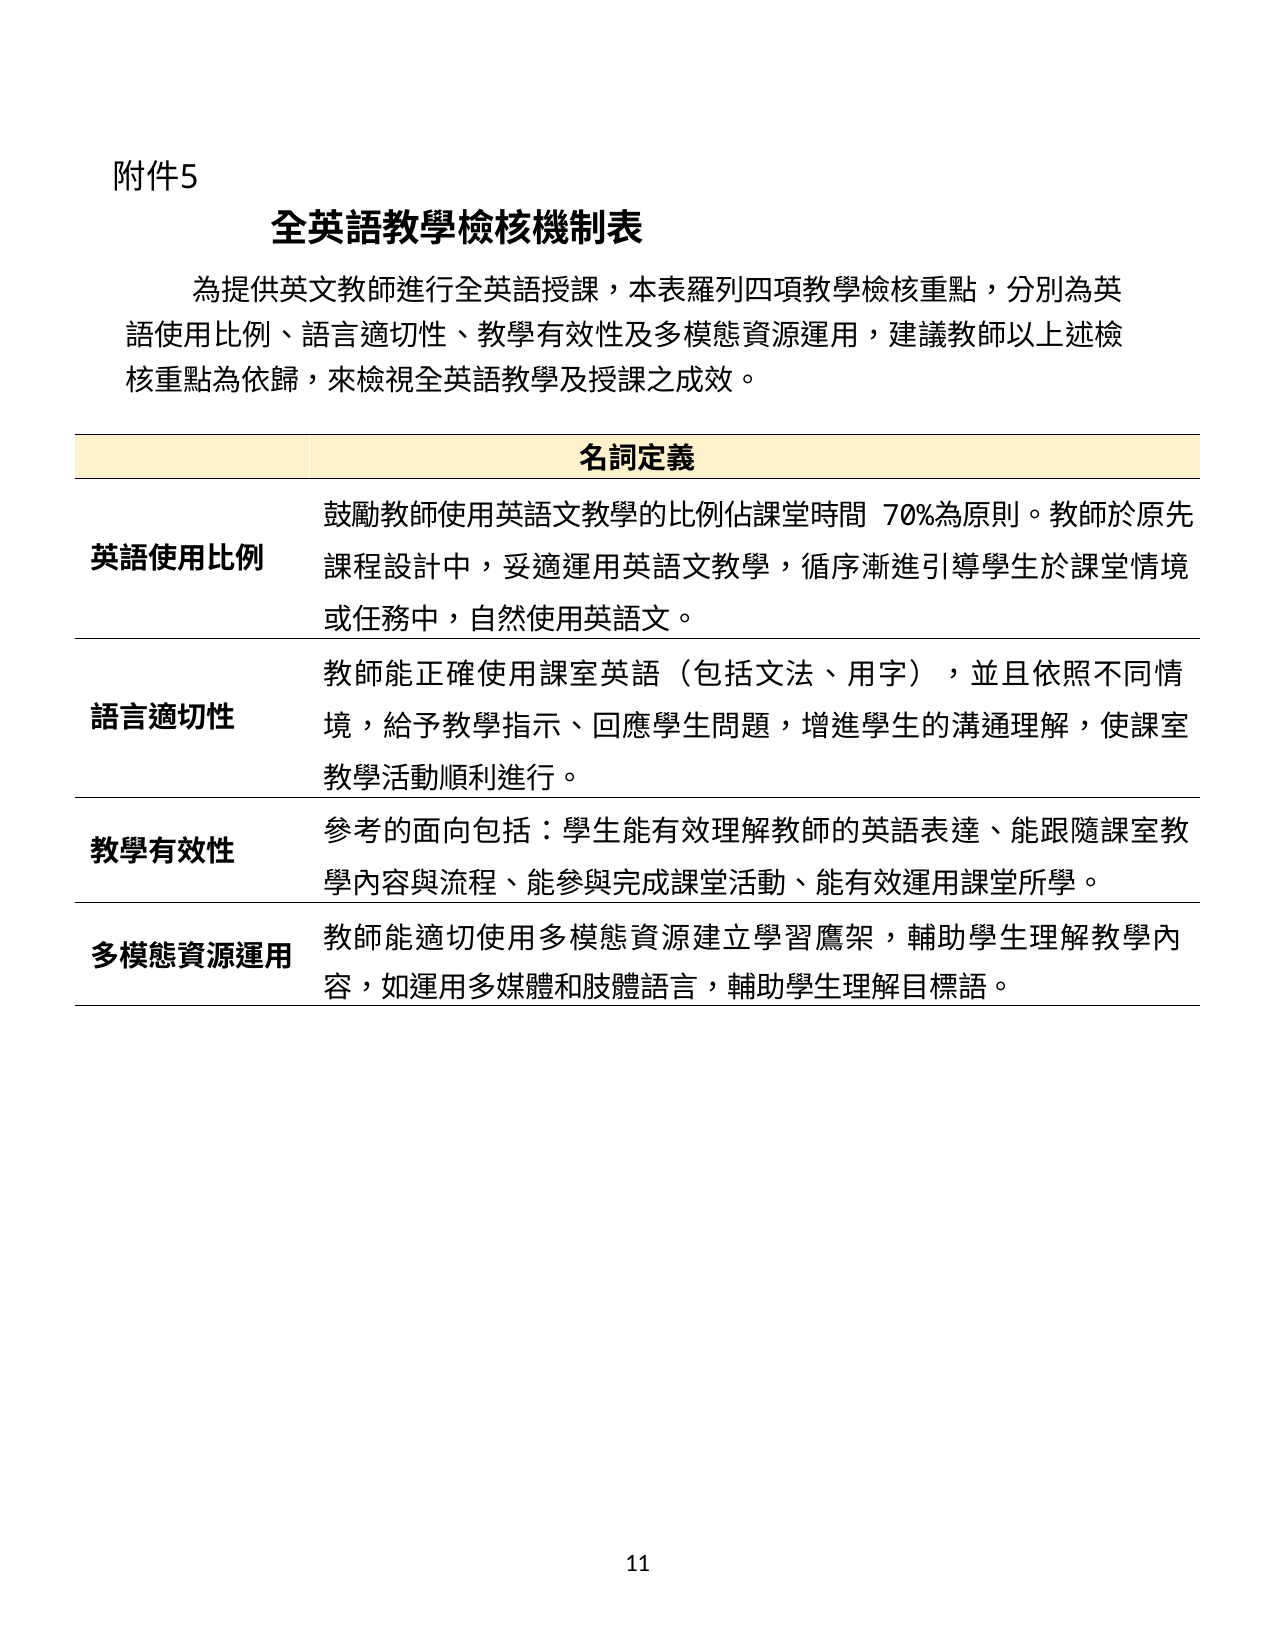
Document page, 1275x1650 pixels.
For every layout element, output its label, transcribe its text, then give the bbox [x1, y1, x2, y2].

text 全英語教學檢核機制表 [270, 198, 978, 252]
table_cell 教師能適切使用多模態資源建立學習鷹架，輔助學生理解教學內 容，如運用多媒體和肢體語言，輔助學生理解目標語。 [310, 903, 1200, 1005]
table_cell 英語使用比例 [75, 479, 309, 638]
table_cell 鼓勵教師使用英語文教學的比例佔課堂時間 70%為原則。教師於原先 課程設計中，妥適運用英語文教學，循序漸進引導學生於課堂情境或任務中，自然使用英語文。 [310, 479, 1200, 638]
text 附件5 [112, 150, 1162, 198]
table_header [75, 435, 309, 478]
table_cell 多模態資源運用 [75, 903, 309, 1005]
table_cell 語言適切性 [75, 639, 309, 797]
table_cell 教師能正確使用課室英語（包括文法、用字），並且依照不同情 境，給予教學指示、回應學生問題，增進學生的溝通理解，使課室教學活動順利進行。 [310, 639, 1200, 797]
table_header 名詞定義 [310, 435, 1200, 478]
text 為提供英文教師進行全英語授課，本表羅列四項教學檢核重點，分別為英語使用比例、語言適切性、教學有效性及多模態資源運用，建議教師以上述檢核重點為依歸，來檢視全英語教學及授課之成效。 [125, 267, 1124, 399]
table_cell 參考的面向包括：學生能有效理解教師的英語表達、能跟隨課室教學內容與流程、能參與完成課堂活動、能有效運用課堂所學。 [310, 798, 1200, 902]
table_cell 教學有效性 [75, 798, 309, 902]
